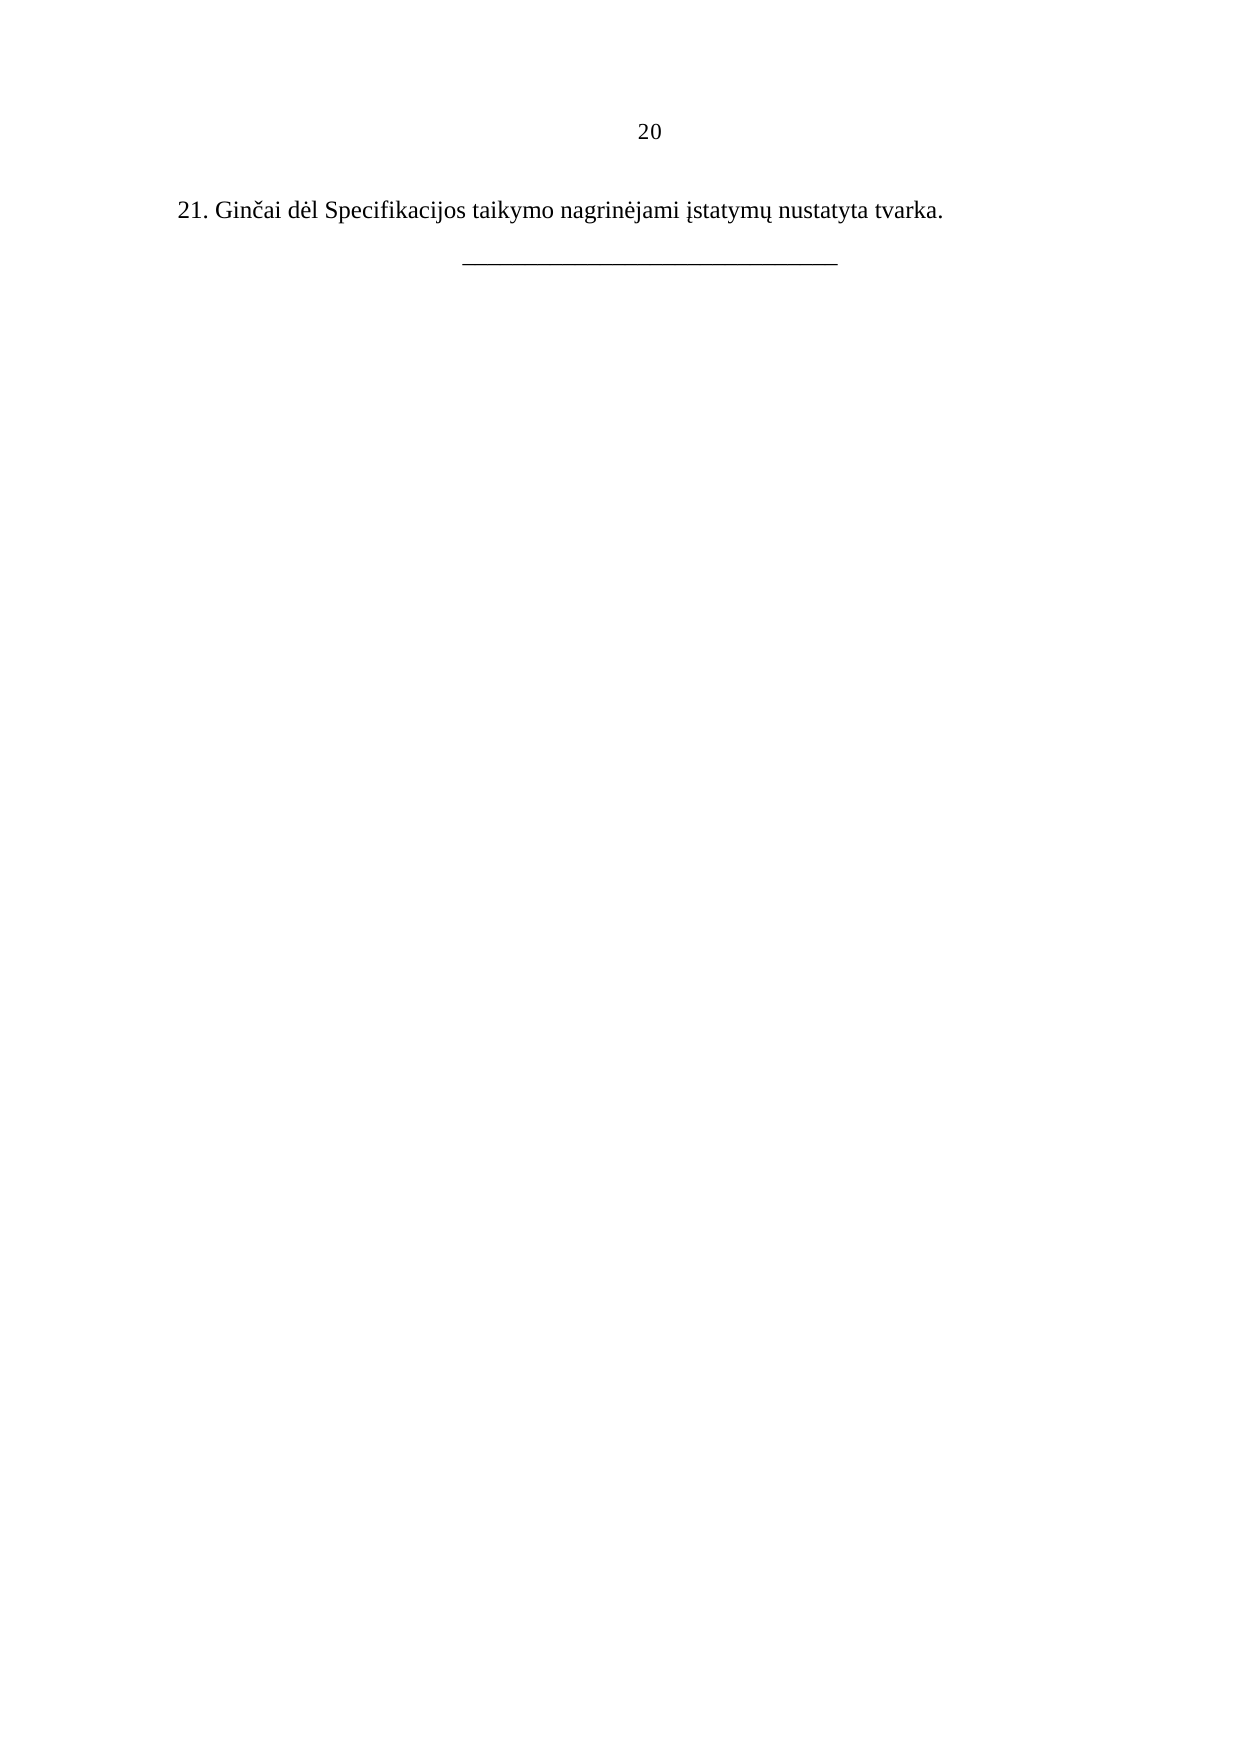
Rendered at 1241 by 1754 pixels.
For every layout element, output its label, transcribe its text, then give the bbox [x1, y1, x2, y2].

text ______________________________ [118, 239, 1181, 267]
text 21. Ginčai dėl Specifikacijos taikymo nagrinėjami įstatymų nustatyta tvarka. [118, 196, 1181, 224]
